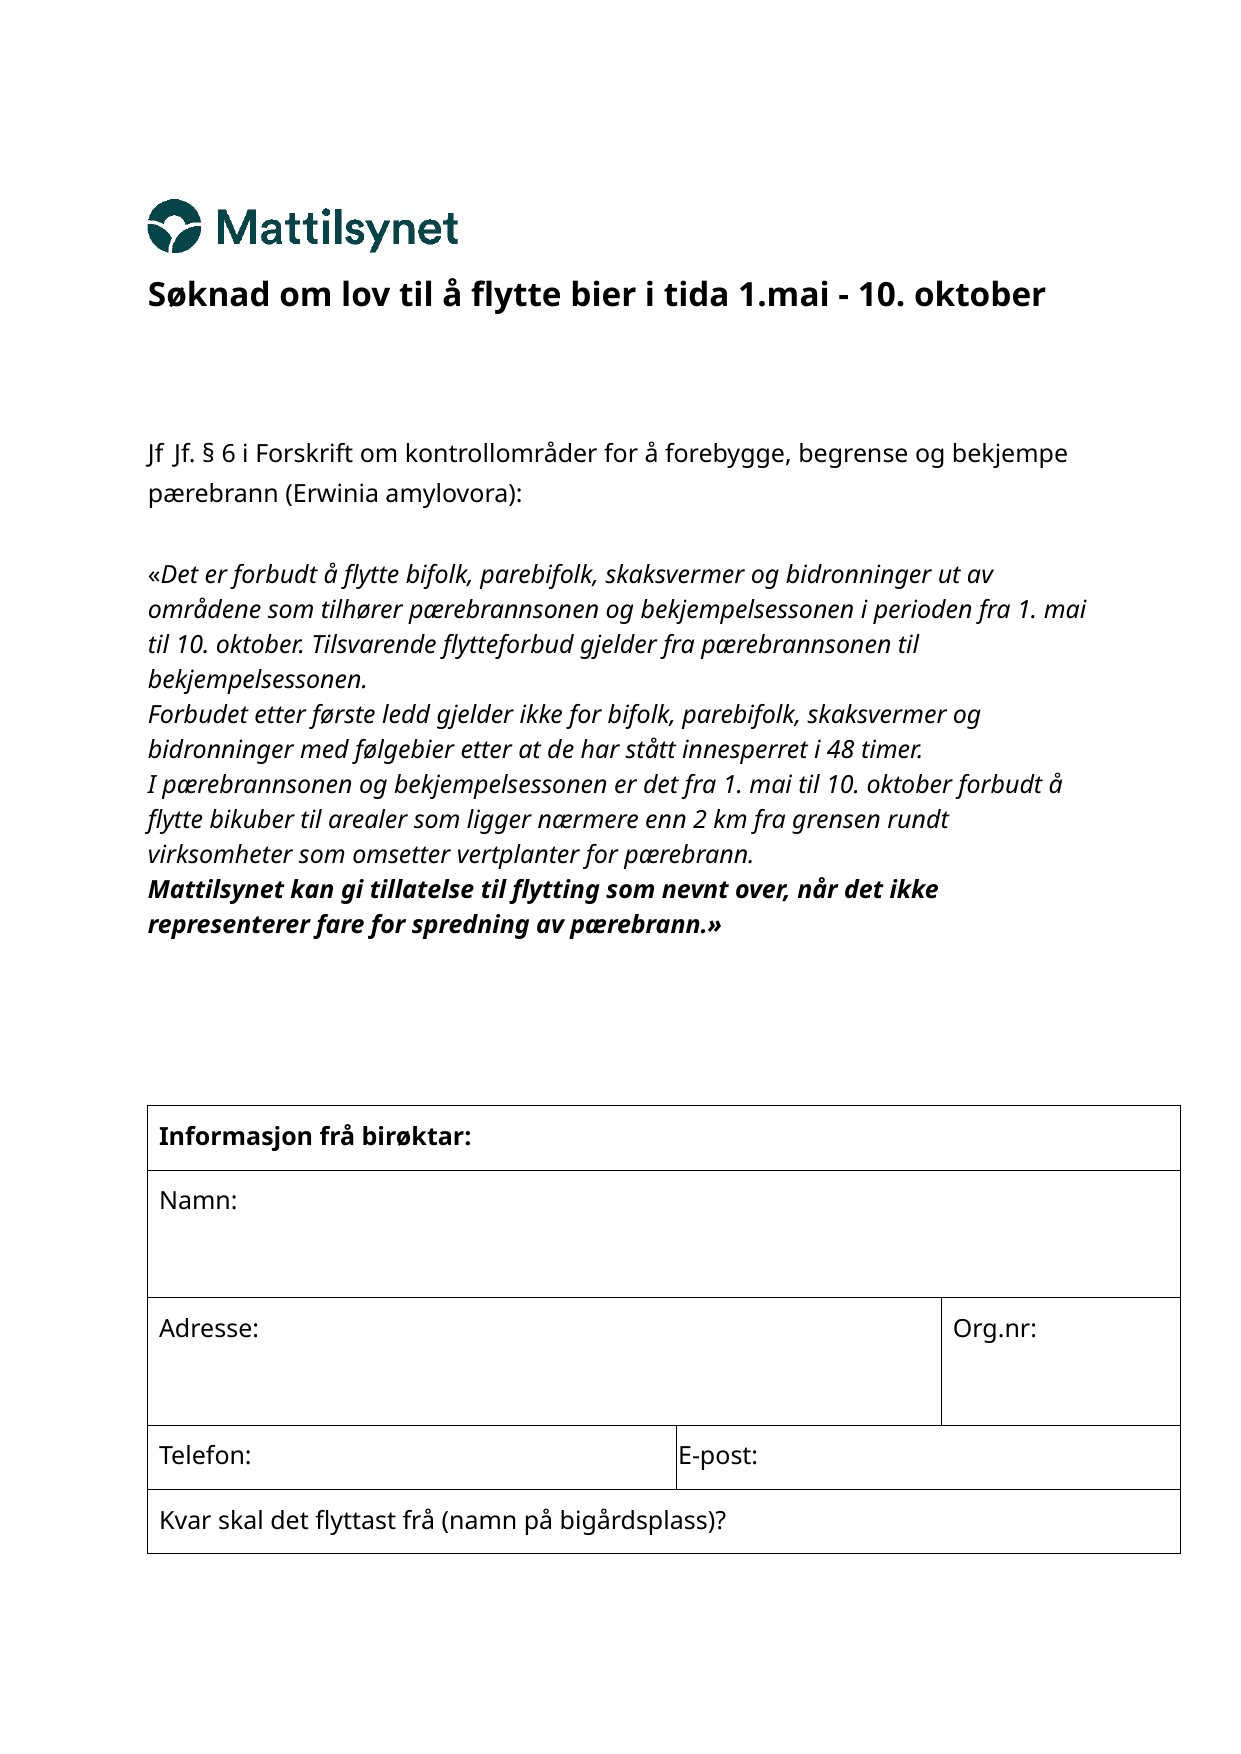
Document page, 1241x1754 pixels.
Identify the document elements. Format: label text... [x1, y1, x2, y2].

table_cell Org.nr: [942, 1298, 1180, 1424]
subtitle Jf Jf. § 6 i Forskrift om kontrollområder for å forebygge, begrense og bekjempe pærebrann (Erwinia amylovora): [148, 418, 1093, 510]
subtitle «Det er forbudt å flytte bifolk, parebifolk, skaksvermer og bidronninger ut av områdene som tilhører pærebrannsonen og bekjempelsessonen i perioden fra 1. mai til 10. oktober. Tilsvarende flytteforbud gjelder fra pærebrannsonen til bekjempelsessonen. Forbudet etter første ledd gjelder ikke for bifolk, parebifolk, skaksvermer og bidronninger med følgebier etter at de har stått innesperret i 48 timer. I pærebrannsonen og bekjempelsessonen er det fra 1. mai til 10. oktober forbudt å flytte bikuber til arealer som ligger nærmere enn 2 km fra grensen rundt virksomheter som omsetter vertplanter for pærebrann. Mattilsynet kan gi tillatelse til flytting som nevnt over, når det ikke representerer fare for spredning av pærebrann.» [148, 557, 1093, 941]
table_cell Namn: [148, 1171, 1180, 1297]
table_cell Adresse: [148, 1298, 941, 1424]
table_header Informasjon frå birøktar: [148, 1106, 1180, 1169]
table_cell Telefon: [148, 1426, 676, 1489]
subtitle Søknad om lov til å flytte bier i tida 1.mai - 10. oktober [148, 271, 1093, 363]
table_cell Kvar skal det flyttast frå (namn på bigårdsplass)? [148, 1490, 1180, 1553]
table_cell E-post: [677, 1426, 1180, 1489]
